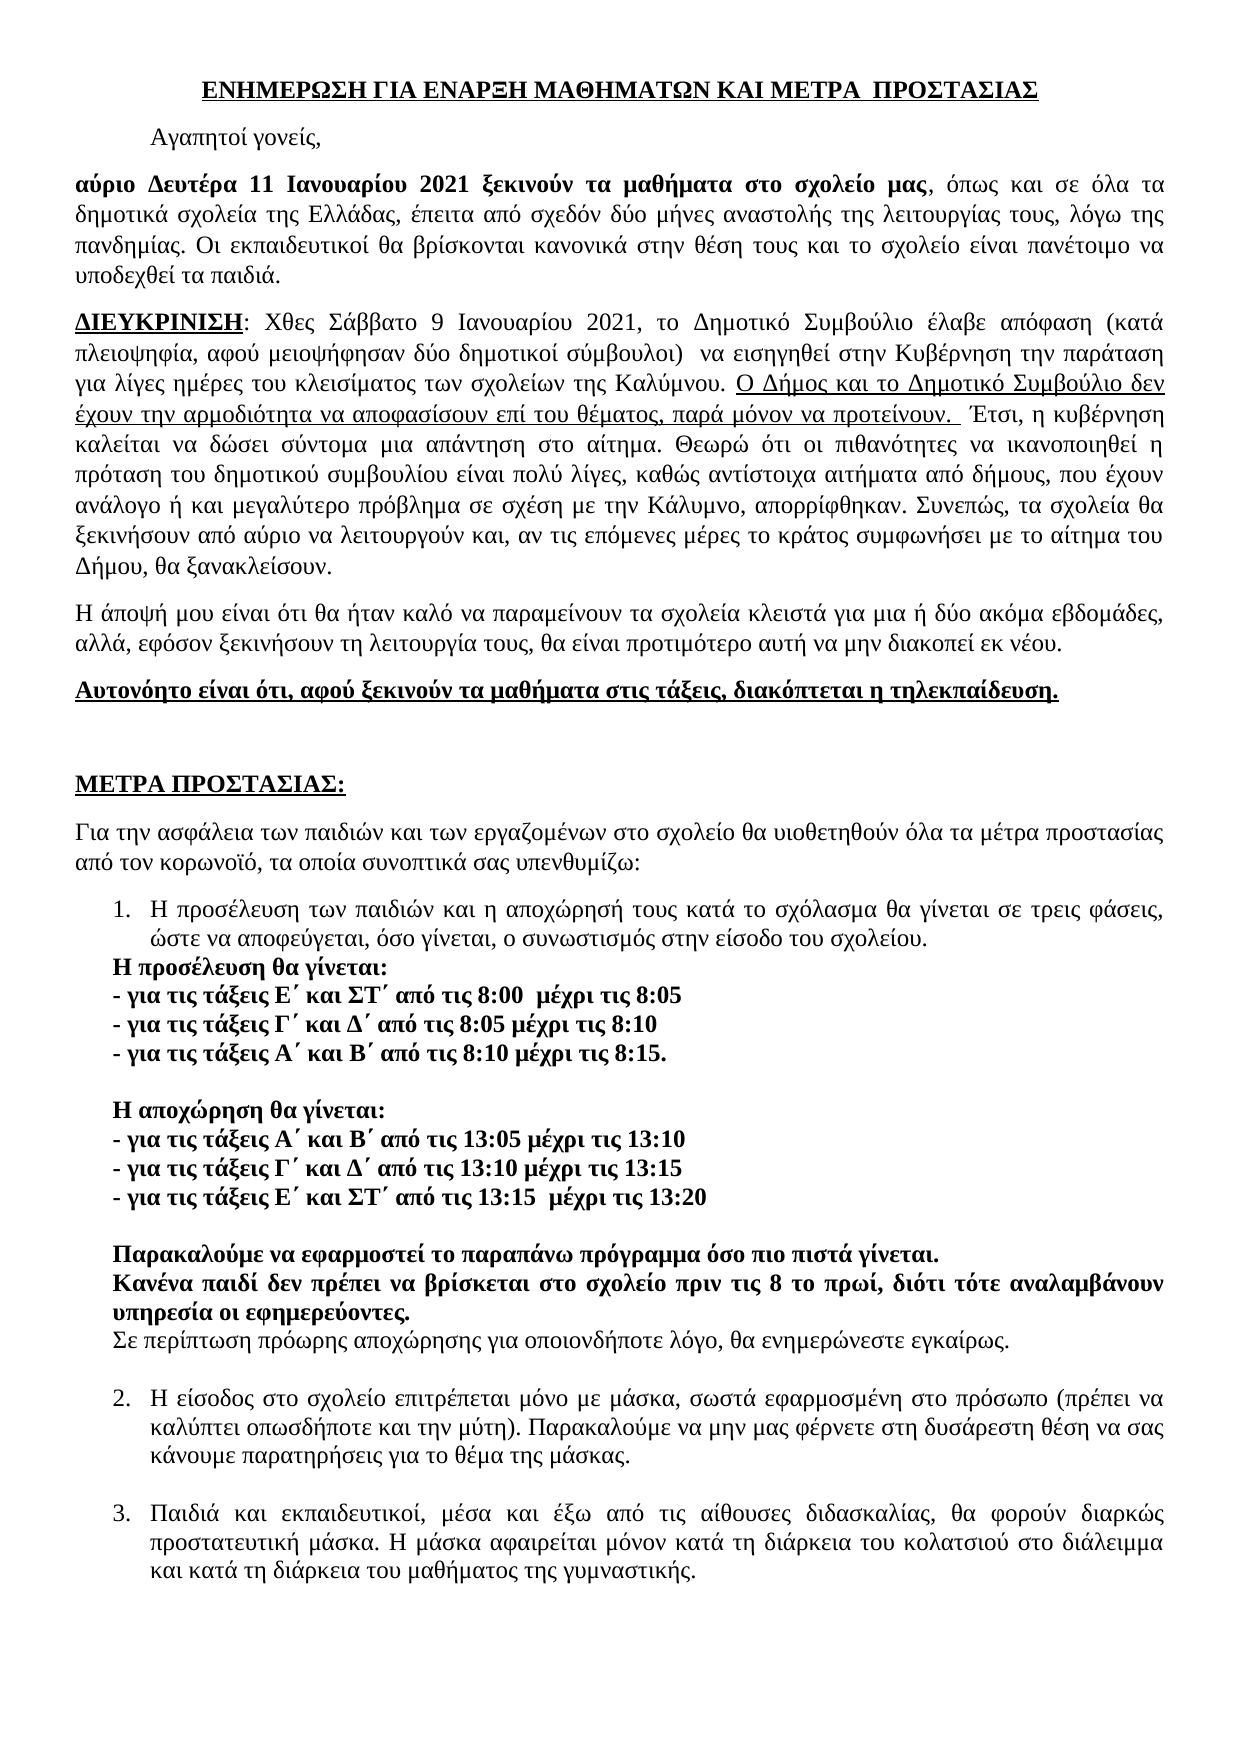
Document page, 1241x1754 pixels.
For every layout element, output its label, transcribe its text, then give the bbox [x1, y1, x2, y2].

text Η άποψή μου είναι ότι θα ήταν καλό να παραμείνουν τα σχολεία κλειστά για μια ή δύο ακόμα εβδομάδες, αλλά, εφόσον ξεκινήσουν τη λειτουργία τους, θα είναι προτιμότερο αυτή να μην διακοπεί εκ νέου. [75, 598, 1165, 657]
text Παρακαλούμε να εφαρμοστεί το παραπάνω πρόγραμμα όσο πιο πιστά γίνεται. [112, 1239, 1165, 1268]
text Αγαπητοί γονείς, [75, 122, 1165, 151]
text - για τις τάξεις Α΄ και Β΄ από τις 8:10 μέχρι τις 8:15. [112, 1038, 1165, 1067]
text Αυτονόητο είναι ότι, αφού ξεκινούν τα μαθήματα στις τάξεις, διακόπτεται η τηλεκπαίδευση. [75, 675, 1165, 704]
text ΕΝΗΜΕΡΩΣΗ ΓΙΑ ΕΝΑΡΞΗ ΜΑΘΗΜΑΤΩΝ ΚΑΙ ΜΕΤΡΑ ΠΡΟΣΤΑΣΙΑΣ [75, 75, 1165, 104]
text - για τις τάξεις Γ΄ και Δ΄ από τις 8:05 μέχρι τις 8:10 [112, 1009, 1165, 1038]
list Η προσέλευση των παιδιών και η αποχώρησή τους κατά το σχόλασμα θα γίνεται σε τρεις φάσεις, ώστε να αποφεύγεται, όσο γίνεται, ο συνωστισμός στην είσοδο του σχολείου. [112, 894, 1165, 952]
list Η είσοδος στο σχολείο επιτρέπεται μόνο με μάσκα, σωστά εφαρμοσμένη στο πρόσωπο (πρέπει να καλύπτει οπωσδήποτε και την μύτη). Παρακαλούμε να μην μας φέρνετε στη δυσάρεστη θέση να σας κάνουμε παρατηρήσεις για το θέμα της μάσκας. [112, 1383, 1165, 1469]
text ΔΙΕΥΚΡΙΝΙΣΗ: Χθες Σάββατο 9 Ιανουαρίου 2021, το Δημοτικό Συμβούλιο έλαβε απόφαση (κατά πλειοψηφία, αφού μειοψήφησαν δύο δημοτικοί σύμβουλοι) να εισηγηθεί στην Κυβέρνηση την παράταση για λίγες ημέρες του κλεισίματος των σχολείων της Καλύμνου. Ο Δήμος και το Δημοτικό Συμβούλιο δεν έχουν την αρμοδιότητα να αποφασίσουν επί του θέματος, παρά μόνον να προτείνουν. Έτσι, η κυβέρνηση καλείται να δώσει σύντομα μια απάντηση στο αίτημα. Θεωρώ ότι οι πιθανότητες να ικανοποιηθεί η πρόταση του δημοτικού συμβουλίου είναι πολύ λίγες, καθώς αντίστοιχα αιτήματα από δήμους, που έχουν ανάλογο ή και μεγαλύτερο πρόβλημα σε σχέση με την Κάλυμνο, απορρίφθηκαν. Συνεπώς, τα σχολεία θα ξεκινήσουν από αύριο να λειτουργούν και, αν τις επόμενες μέρες το κράτος συμφωνήσει με το αίτημα του Δήμου, θα ξανακλείσουν. [75, 307, 1165, 579]
text αύριο Δευτέρα 11 Ιανουαρίου 2021 ξεκινούν τα μαθήματα στο σχολείο μας, όπως και σε όλα τα δημοτικά σχολεία της Ελλάδας, έπειτα από σχεδόν δύο μήνες αναστολής της λειτουργίας τους, λόγω της πανδημίας. Οι εκπαιδευτικοί θα βρίσκονται κανονικά στην θέση τους και το σχολείο είναι πανέτοιμο να υποδεχθεί τα παιδιά. [75, 169, 1165, 289]
text - για τις τάξεις Α΄ και Β΄ από τις 13:05 μέχρι τις 13:10 [112, 1124, 1165, 1153]
text - για τις τάξεις Ε΄ και ΣΤ΄ από τις 13:15 μέχρι τις 13:20 [112, 1182, 1165, 1210]
text Κανένα παιδί δεν πρέπει να βρίσκεται στο σχολείο πριν τις 8 το πρωί, διότι τότε αναλαμβάνουν υπηρεσία οι εφημερεύοντες. [112, 1268, 1165, 1325]
text Σε περίπτωση πρόωρης αποχώρησης για οποιονδήποτε λόγο, θα ενημερώνεστε εγκαίρως. [75, 1325, 1165, 1354]
text Η αποχώρηση θα γίνεται: [112, 1095, 1165, 1124]
text ΜΕΤΡΑ ΠΡΟΣΤΑΣΙΑΣ: [75, 769, 1165, 798]
text - για τις τάξεις Γ΄ και Δ΄ από τις 13:10 μέχρι τις 13:15 [112, 1153, 1165, 1182]
text - για τις τάξεις Ε΄ και ΣΤ΄ από τις 8:00 μέχρι τις 8:05 [112, 980, 1165, 1009]
text Η προσέλευση θα γίνεται: [112, 952, 1165, 980]
list Παιδιά και εκπαιδευτικοί, μέσα και έξω από τις αίθουσες διδασκαλίας, θα φορούν διαρκώς προστατευτική μάσκα. Η μάσκα αφαιρείται μόνον κατά τη διάρκεια του κολατσιού στο διάλειμμα και κατά τη διάρκεια του μαθήματος της γυμναστικής. [112, 1498, 1165, 1584]
text Για την ασφάλεια των παιδιών και των εργαζομένων στο σχολείο θα υιοθετηθούν όλα τα μέτρα προστασίας από τον κορωνοϊό, τα οποία συνοπτικά σας υπενθυμίζω: [75, 817, 1165, 876]
